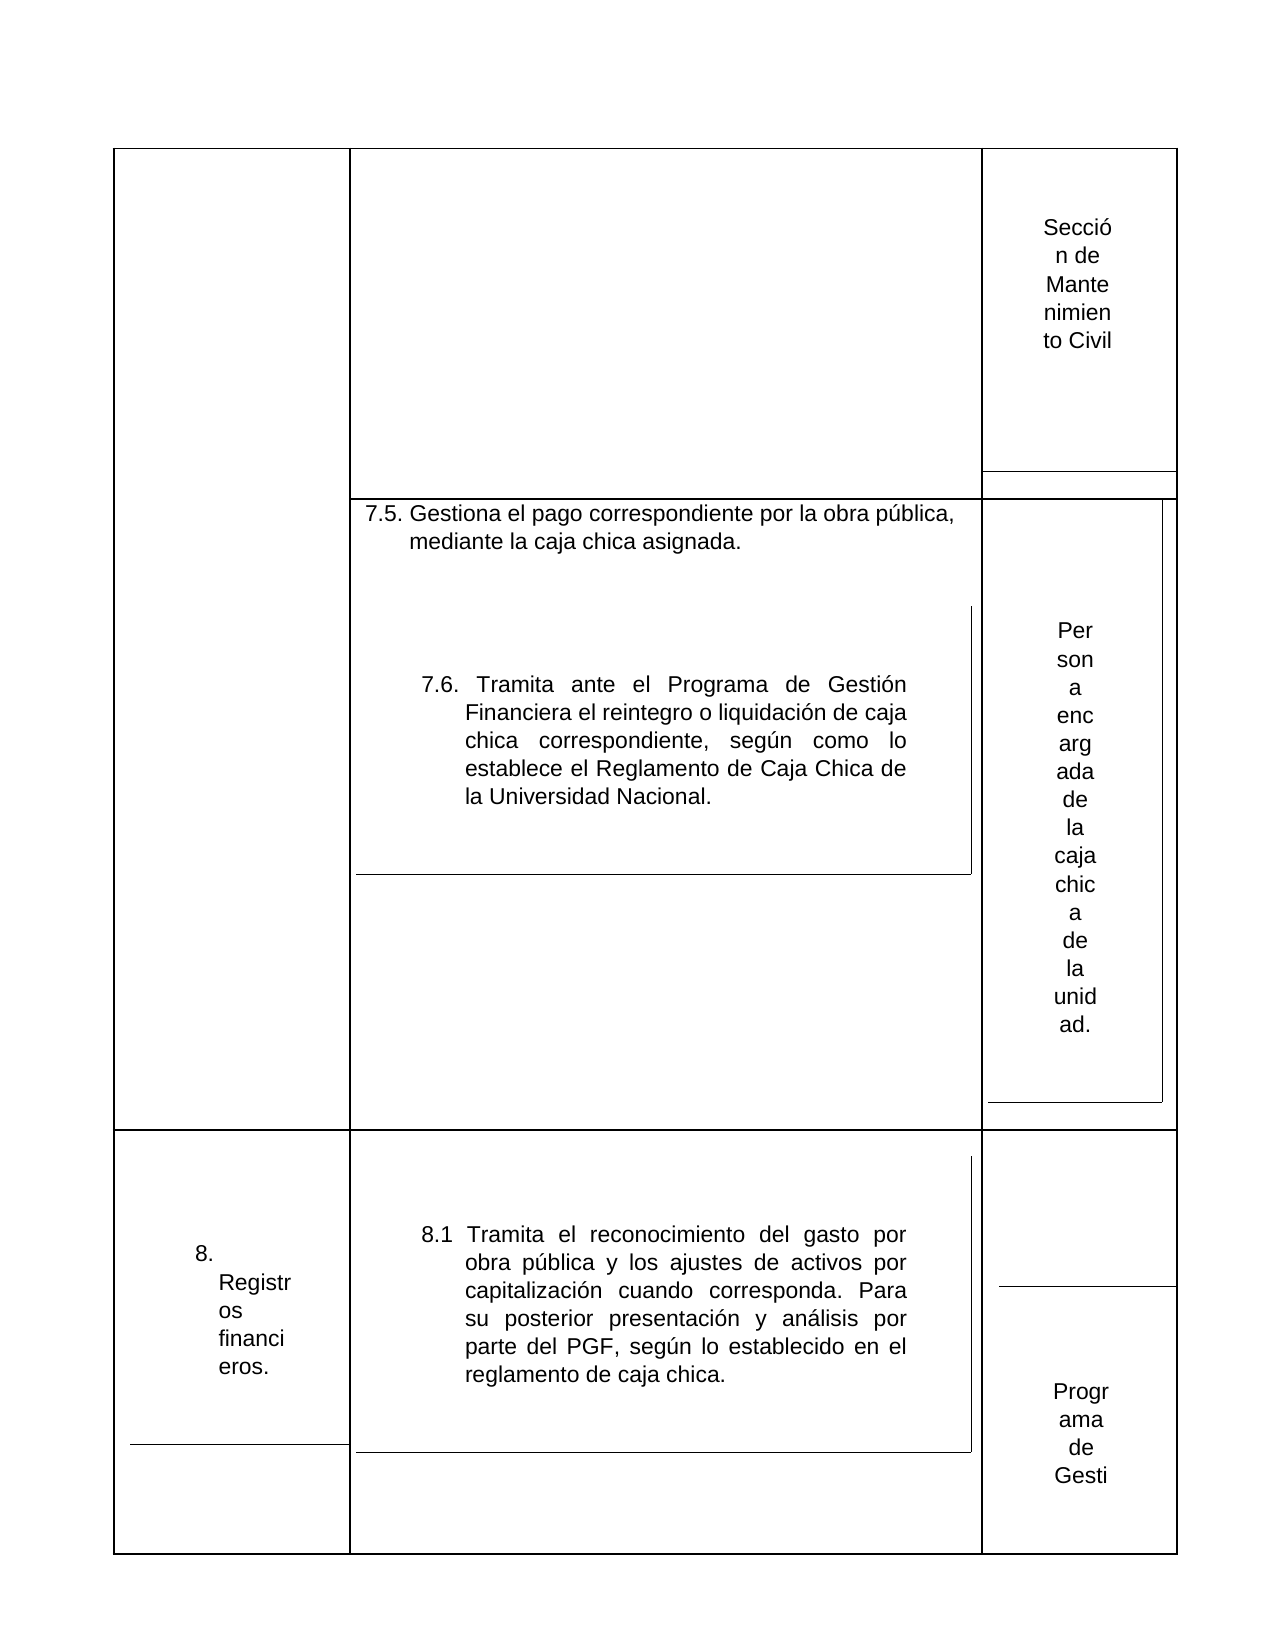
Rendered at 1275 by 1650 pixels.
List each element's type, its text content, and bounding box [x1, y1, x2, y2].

table_cell 8.1 Tramita el reconocimiento del gasto por obra pública y los ajustes de activos por capitalización cuando corresponda. Para su posterior presentación y análisis por parte del PGF, según lo establecido en el reglamento de caja chica. [351, 1131, 981, 1553]
table_cell Programa de Gesti [983, 1131, 1176, 1553]
table_cell [983, 472, 1176, 498]
table_cell Sección de Mantenimiento Civil [983, 149, 1176, 471]
table_cell [351, 149, 981, 498]
table_cell 7.5. Gestiona el pago correspondiente por la obra pública, mediante la caja chica asignada. 7.6. Tramita ante el Programa de Gestión Financiera el reintegro o liquidación de caja chica correspondiente, según como lo establece el Reglamento de Caja Chica de la Universidad Nacional. [351, 500, 981, 1129]
table_cell Persona encargada de la caja chica de la unidad. [983, 500, 1176, 1129]
table_cell [115, 149, 349, 1129]
table_cell 8. Registros financieros. [115, 1131, 349, 1553]
